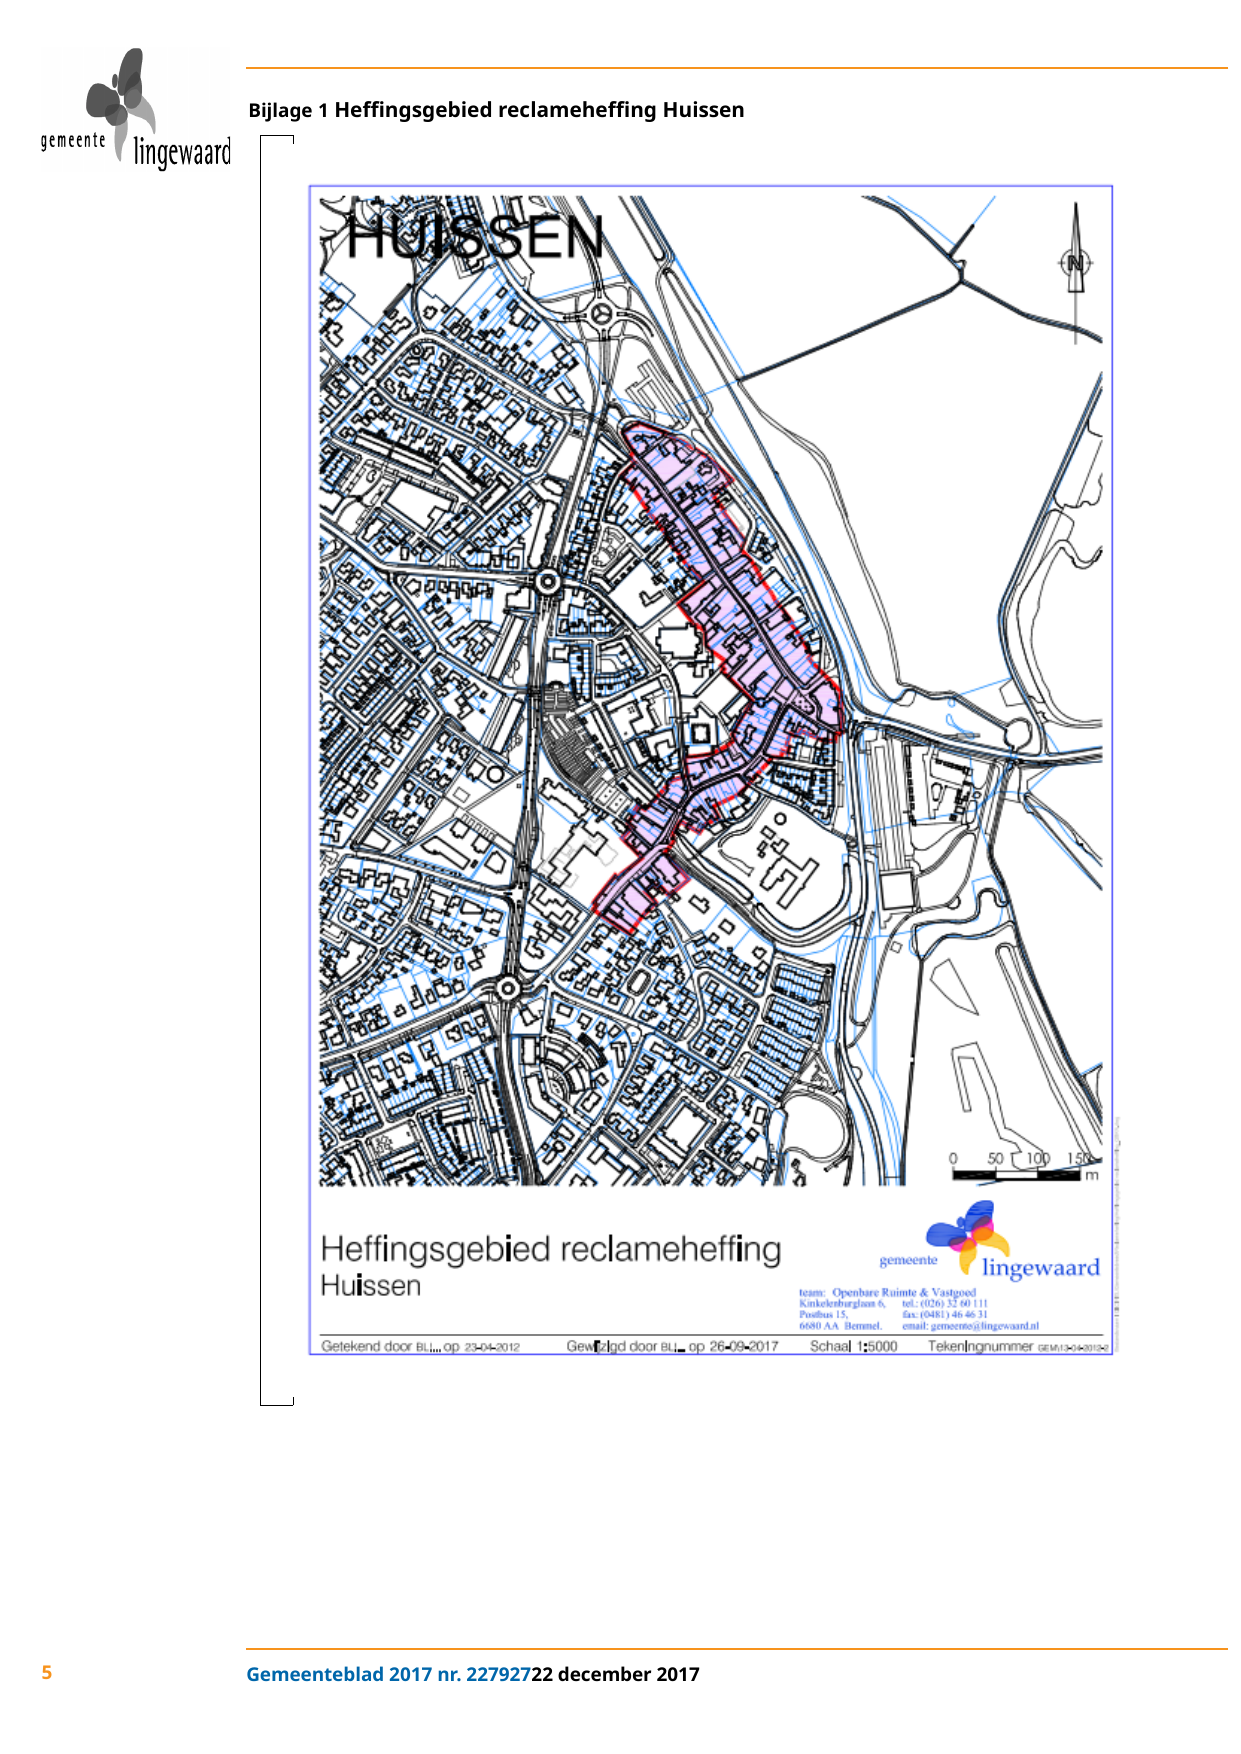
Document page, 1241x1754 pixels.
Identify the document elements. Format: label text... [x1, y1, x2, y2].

picture [268, 144, 1155, 1397]
text Bijlage 1 Heffingsgebied reclameheffing Huissen [248, 95, 1152, 123]
picture [41, 47, 231, 172]
